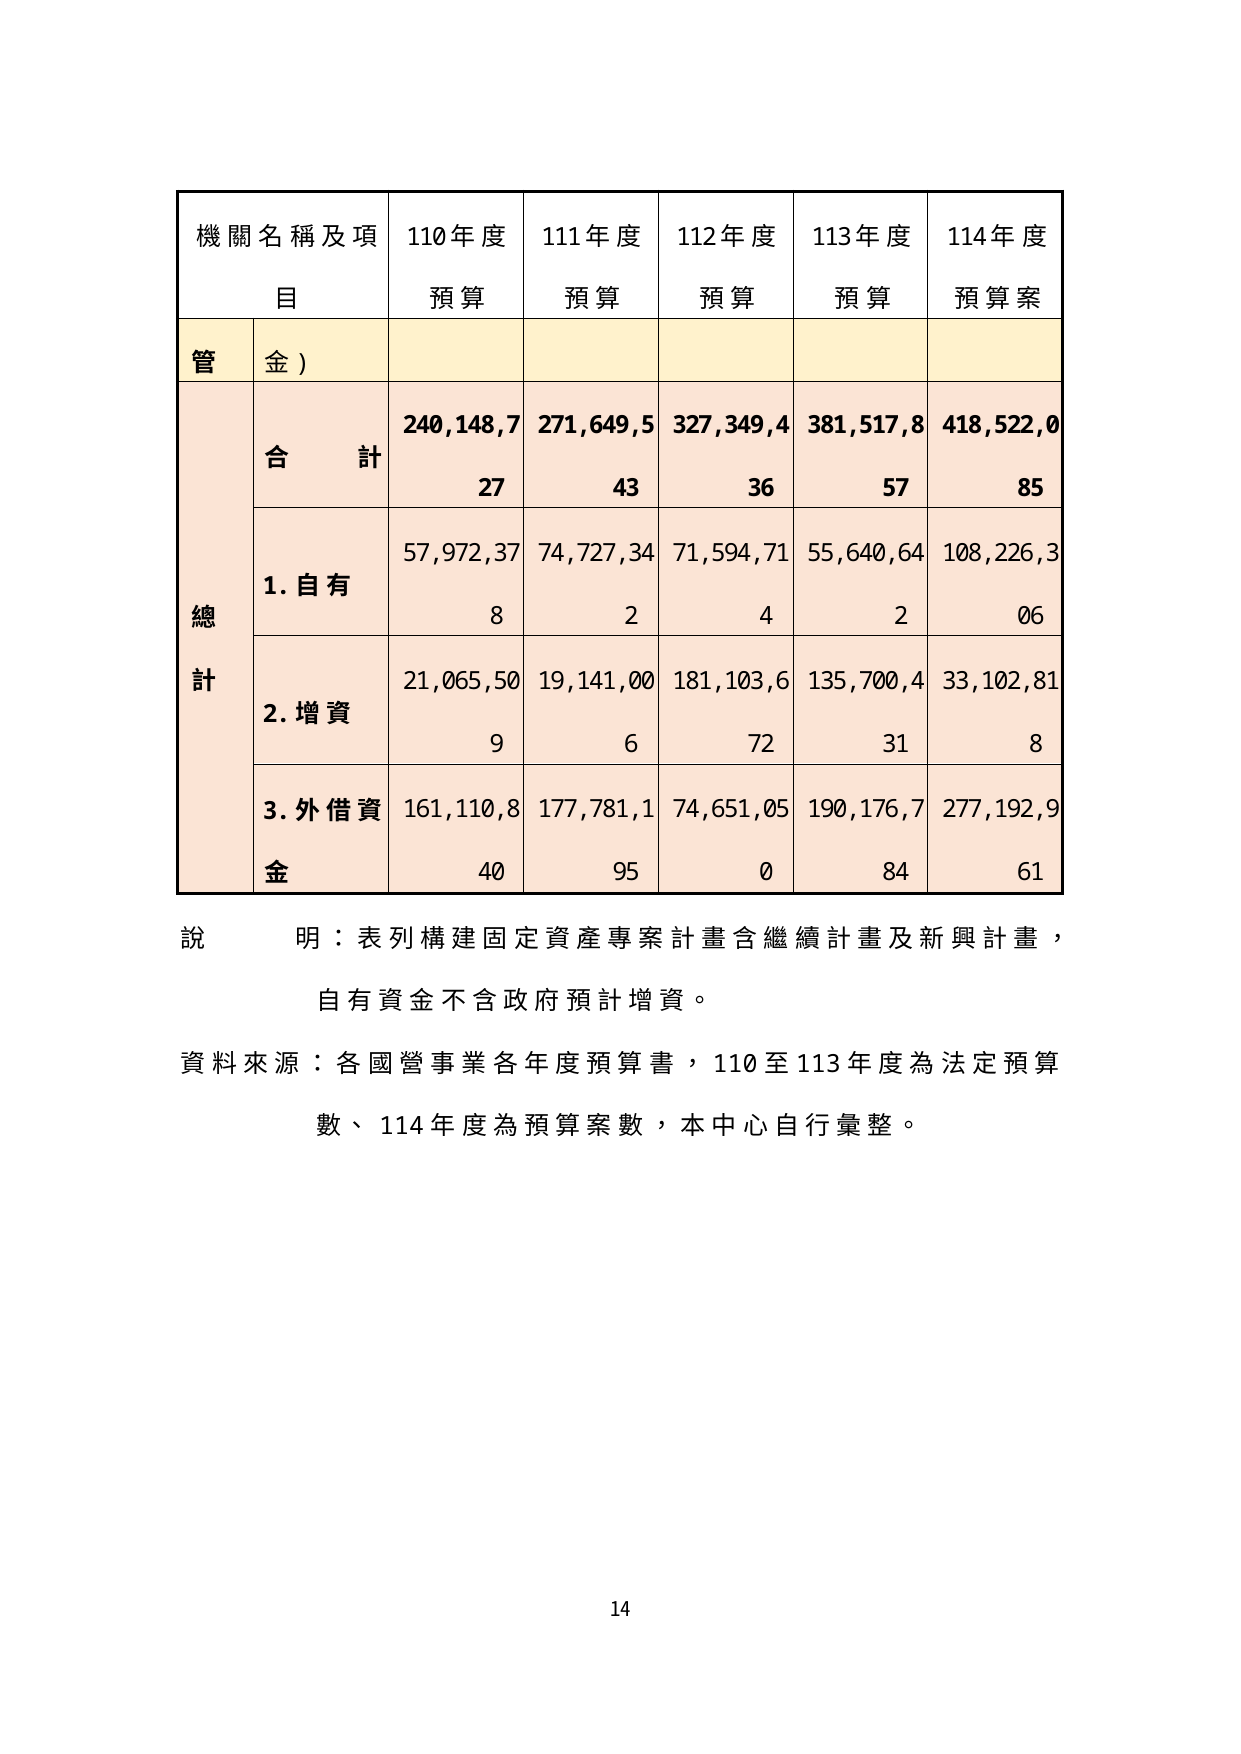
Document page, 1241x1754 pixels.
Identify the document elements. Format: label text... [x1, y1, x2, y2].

table_header 111年度 預算 [524, 193, 658, 318]
table_cell 總 計 [179, 382, 253, 892]
table_cell 管 [179, 319, 253, 381]
table_header 113年度 預算 [794, 193, 927, 318]
table_cell 190,176,784 [794, 765, 927, 892]
table_cell 71,594,714 [659, 508, 793, 635]
table_cell 271,649,543 [524, 382, 658, 507]
table_cell 57,972,378 [389, 508, 523, 635]
table_cell 3.外借資金 [254, 765, 388, 892]
table_cell 1.自有 [254, 508, 388, 635]
table_cell [389, 319, 523, 381]
table_cell 74,651,050 [659, 765, 793, 892]
table_cell 135,700,431 [794, 636, 927, 763]
table_cell [524, 319, 658, 381]
table_cell 19,141,006 [524, 636, 658, 763]
text 資料來源：各國營事業各年度預算書，110至113年度為法定預算數、114年度為預算案數，本中心自行彙整。 [177, 1020, 1063, 1145]
table_cell 240,148,727 [389, 382, 523, 507]
table_cell [659, 319, 793, 381]
table_cell 21,065,509 [389, 636, 523, 763]
table_cell 161,110,840 [389, 765, 523, 892]
table_cell 177,781,195 [524, 765, 658, 892]
table_cell 55,640,642 [794, 508, 927, 635]
table_cell 277,192,961 [928, 765, 1061, 892]
table_cell [794, 319, 927, 381]
table_cell 74,727,342 [524, 508, 658, 635]
table_header 機關名稱及項目 [179, 193, 388, 318]
text 說 明：表列構建固定資產專案計畫含繼續計畫及新興計畫，自有資金不含政府預計增資。 [177, 895, 1063, 1020]
table_cell 327,349,436 [659, 382, 793, 507]
table_cell [928, 319, 1061, 381]
table_cell 金) [254, 319, 388, 381]
table_cell 381,517,857 [794, 382, 927, 507]
table_header 114年度 預算案 [928, 193, 1061, 318]
table_cell 33,102,818 [928, 636, 1061, 763]
table_header 110年度 預算 [389, 193, 523, 318]
table_cell 合 計 [254, 382, 388, 507]
table_header 112年度 預算 [659, 193, 793, 318]
table_cell 181,103,672 [659, 636, 793, 763]
table_cell 418,522,085 [928, 382, 1061, 507]
table_cell 2.增資 [254, 636, 388, 763]
table_cell 108,226,306 [928, 508, 1061, 635]
